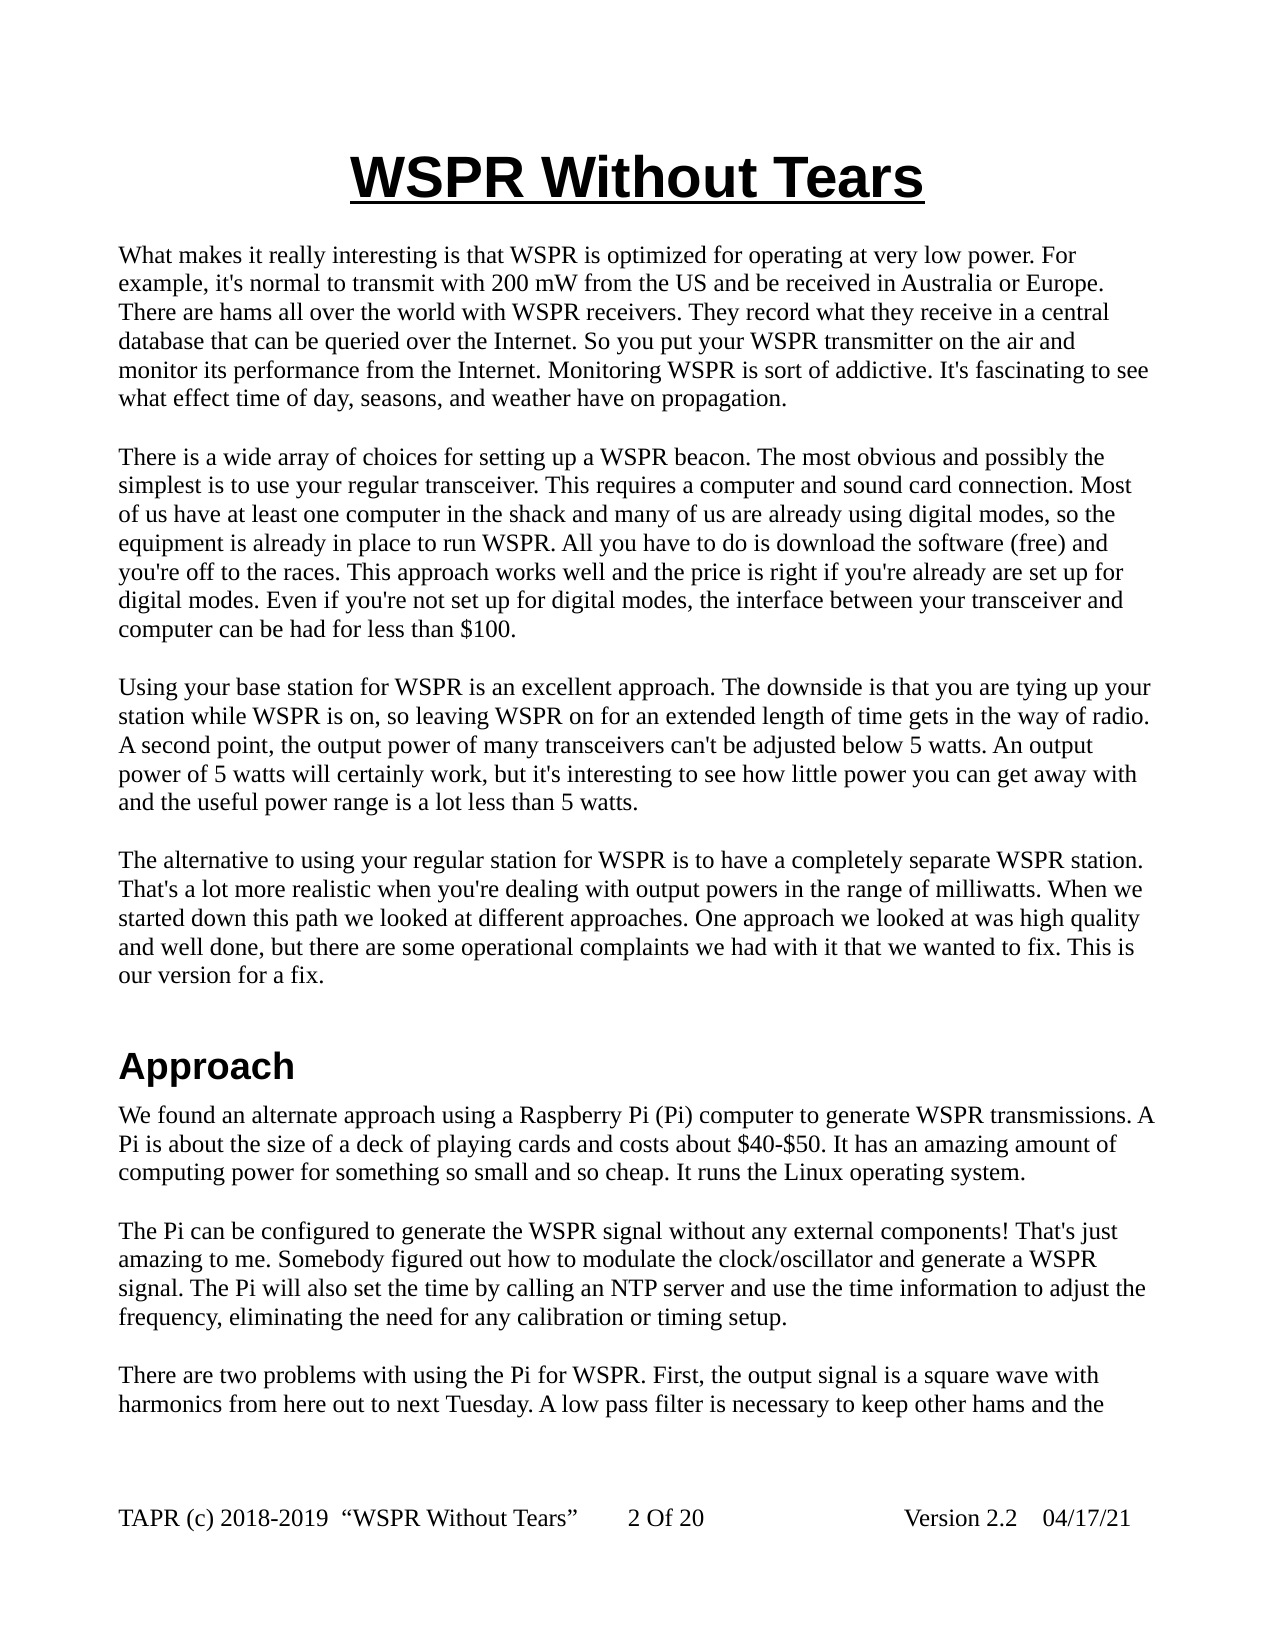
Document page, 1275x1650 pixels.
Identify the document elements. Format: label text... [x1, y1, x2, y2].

text Using your base station for WSPR is an excellent approach. The downside is that you are tying up your station while WSPR is on, so leaving WSPR on for an extended length of time gets in the way of radio. A second point, the output power of many transceivers can't be adjusted below 5 watts. An output power of 5 watts will certainly work, but it's interesting to see how little power you can get away with and the useful power range is a lot less than 5 watts. [118, 672, 1157, 816]
text The alternative to using your regular station for WSPR is to have a completely separate WSPR station. That's a lot more realistic when you're dealing with output powers in the range of milliwatts. When we started down this path we looked at different approaches. One approach we looked at was high quality and well done, but there are some operational complaints we had with it that we wanted to fix. This is our version for a fix. [118, 846, 1157, 989]
text What makes it really interesting is that WSPR is optimized for operating at very low power. For example, it's normal to transmit with 200 mW from the US and be received in Australia or Europe. There are hams all over the world with WSPR receivers. They record what they receive in a central database that can be queried over the Internet. So you put your WSPR transmitter on the air and monitor its performance from the Internet. Monitoring WSPR is sort of addictive. It's fascinating to see what effect time of day, seasons, and weather have on propagation. [118, 240, 1157, 412]
text There is a wide array of choices for setting up a WSPR beacon. The most obvious and possibly the simplest is to use your regular transceiver. This requires a computer and sound card connection. Most of us have at least one computer in the shack and many of us are already using digital modes, so the equipment is already in place to run WSPR. All you have to do is download the software (free) and you're off to the races. This approach works well and the price is right if you're already are set up for digital modes. Even if you're not set up for digital modes, the interface between your transceiver and computer can be had for less than $100. [118, 442, 1157, 643]
text The Pi can be configured to generate the WSPR signal without any external components! That's just amazing to me. Somebody figured out how to modulate the clock/oscillator and generate a WSPR signal. The Pi will also set the time by calling an NTP server and use the time information to adjust the frequency, eliminating the need for any calibration or timing setup. [118, 1216, 1157, 1331]
text We found an alternate approach using a Raspberry Pi (Pi) computer to generate WSPR transmissions. A Pi is about the size of a deck of playing cards and costs about $40-$50. It has an amazing amount of computing power for something so small and so cheap. It runs the Linux operating system. [118, 1100, 1157, 1186]
subtitle Approach [118, 1044, 1157, 1087]
text There are two problems with using the Pi for WSPR. First, the output signal is a square wave with harmonics from here out to next Tuesday. A low pass filter is necessary to keep other hams and the [118, 1360, 1157, 1418]
